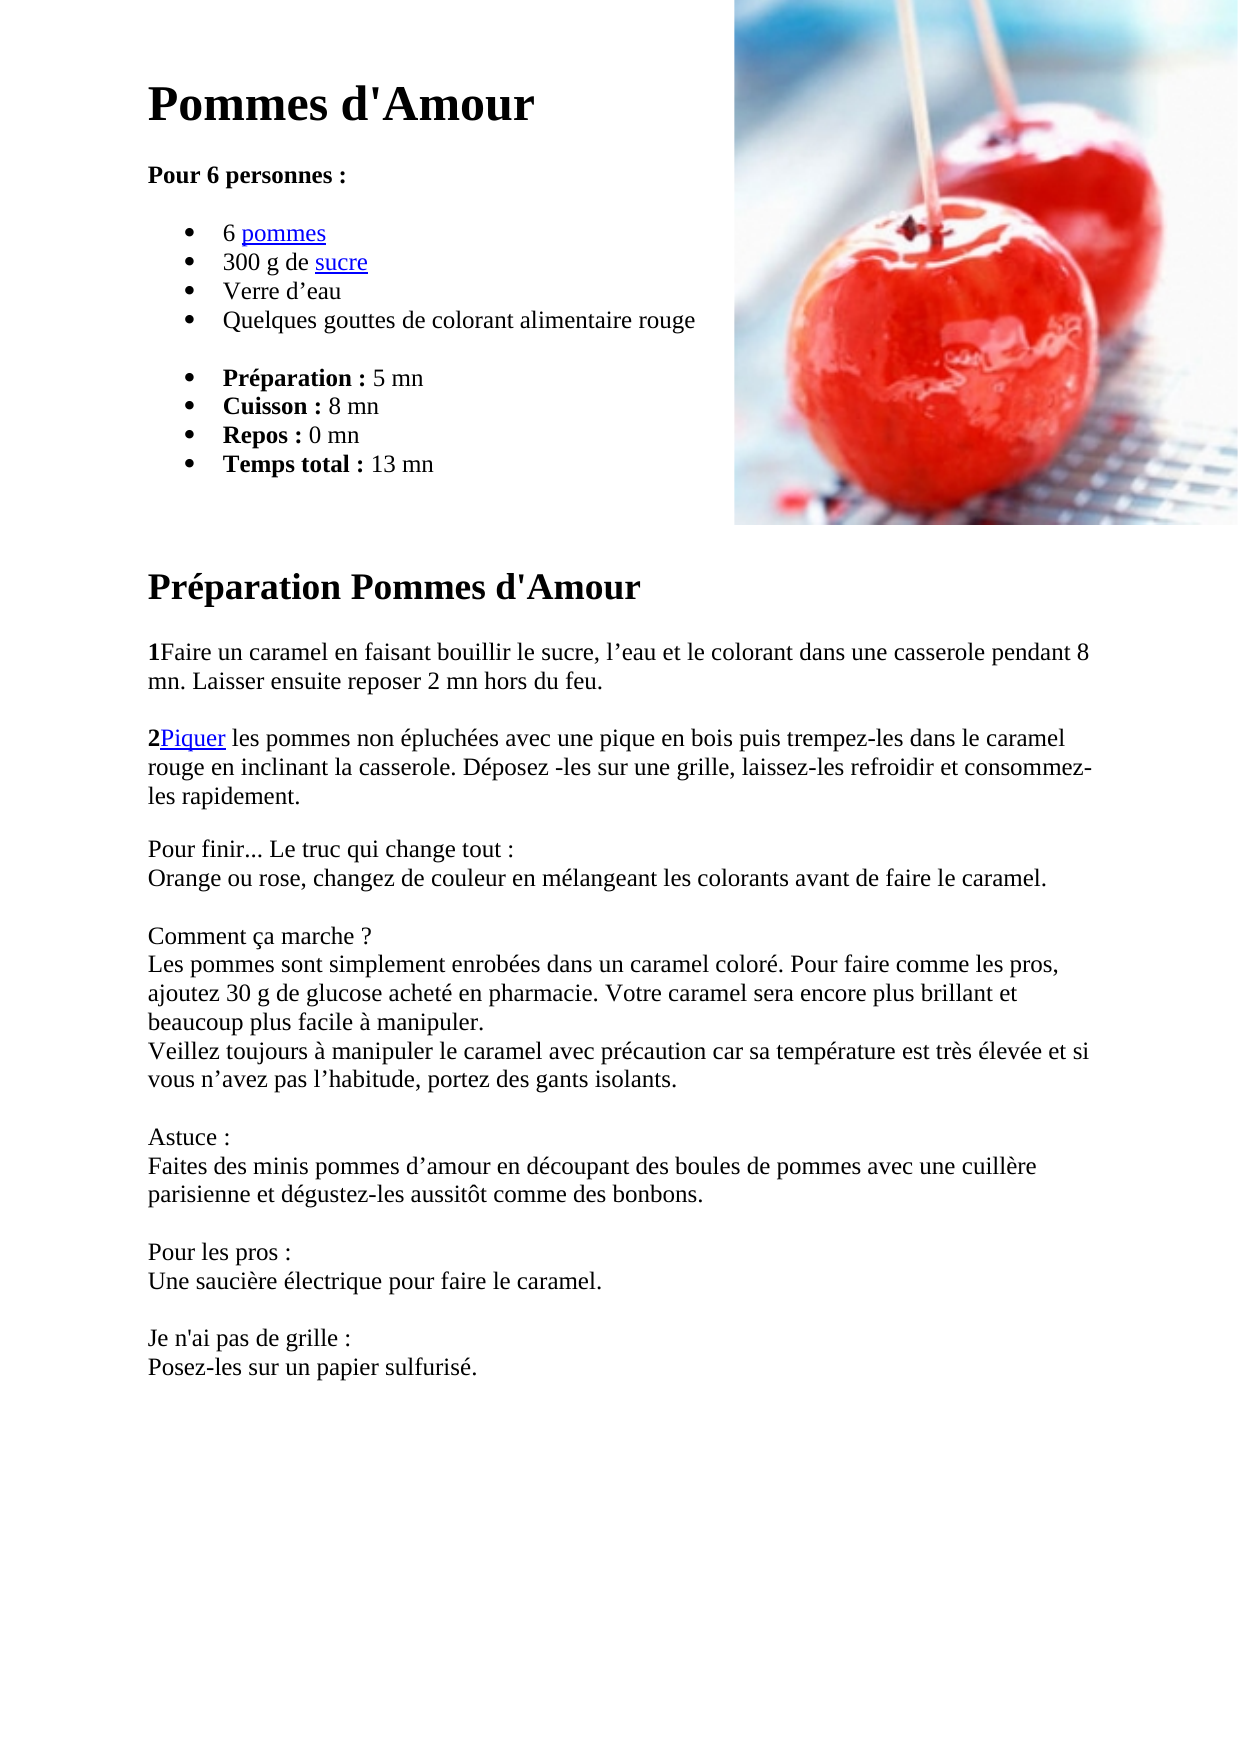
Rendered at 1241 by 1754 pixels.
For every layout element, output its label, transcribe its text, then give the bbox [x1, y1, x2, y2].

list Préparation : 5 mn [185, 363, 734, 391]
list 6 pommes [185, 218, 734, 247]
text Pour finir... Le truc qui change tout : Orange ou rose, changez de couleur en mélangeant les colorants avant de faire le caramel. Comment ça marche ? Les pommes sont simplement enrobées dans un caramel coloré. Pour faire comme les pros, ajoutez 30 g de glucose acheté en pharmacie. Votre caramel sera encore plus brillant et beaucoup plus facile à manipuler. Veillez toujours à manipuler le caramel avec précaution car sa température est très élevée et si vous n’avez pas l’habitude, portez des gants isolants. Astuce : Faites des minis pommes d’amour en découpant des boules de pommes avec une cuillère parisienne et dégustez-les aussitôt comme des bonbons. Pour les pros : Une saucière électrique pour faire le caramel. Je n'ai pas de grille : Posez-les sur un papier sulfurisé. [148, 834, 1093, 1381]
picture [734, 0, 1238, 525]
subtitle Pommes d'Amour [148, 74, 734, 131]
list Quelques gouttes de colorant alimentaire rouge [185, 305, 734, 333]
text 1Faire un caramel en faisant bouillir le sucre, l’eau et le colorant dans une casserole pendant 8 mn. Laisser ensuite reposer 2 mn hors du feu. 2Piquer les pommes non épluchées avec une pique en bois puis trempez-les dans le caramel rouge en inclinant la casserole. Déposez -les sur une grille, laissez-les refroidir et consommez-les rapidement. [148, 637, 1093, 809]
list 300 g de sucre [185, 247, 734, 276]
list Repos : 0 mn [185, 420, 734, 449]
text Pour 6 personnes : [148, 161, 734, 189]
list Temps total : 13 mn [185, 449, 734, 478]
list Cuisson : 8 mn [185, 391, 734, 420]
subtitle Préparation Pommes d'Amour [148, 565, 1093, 608]
list Verre d’eau [185, 276, 734, 305]
